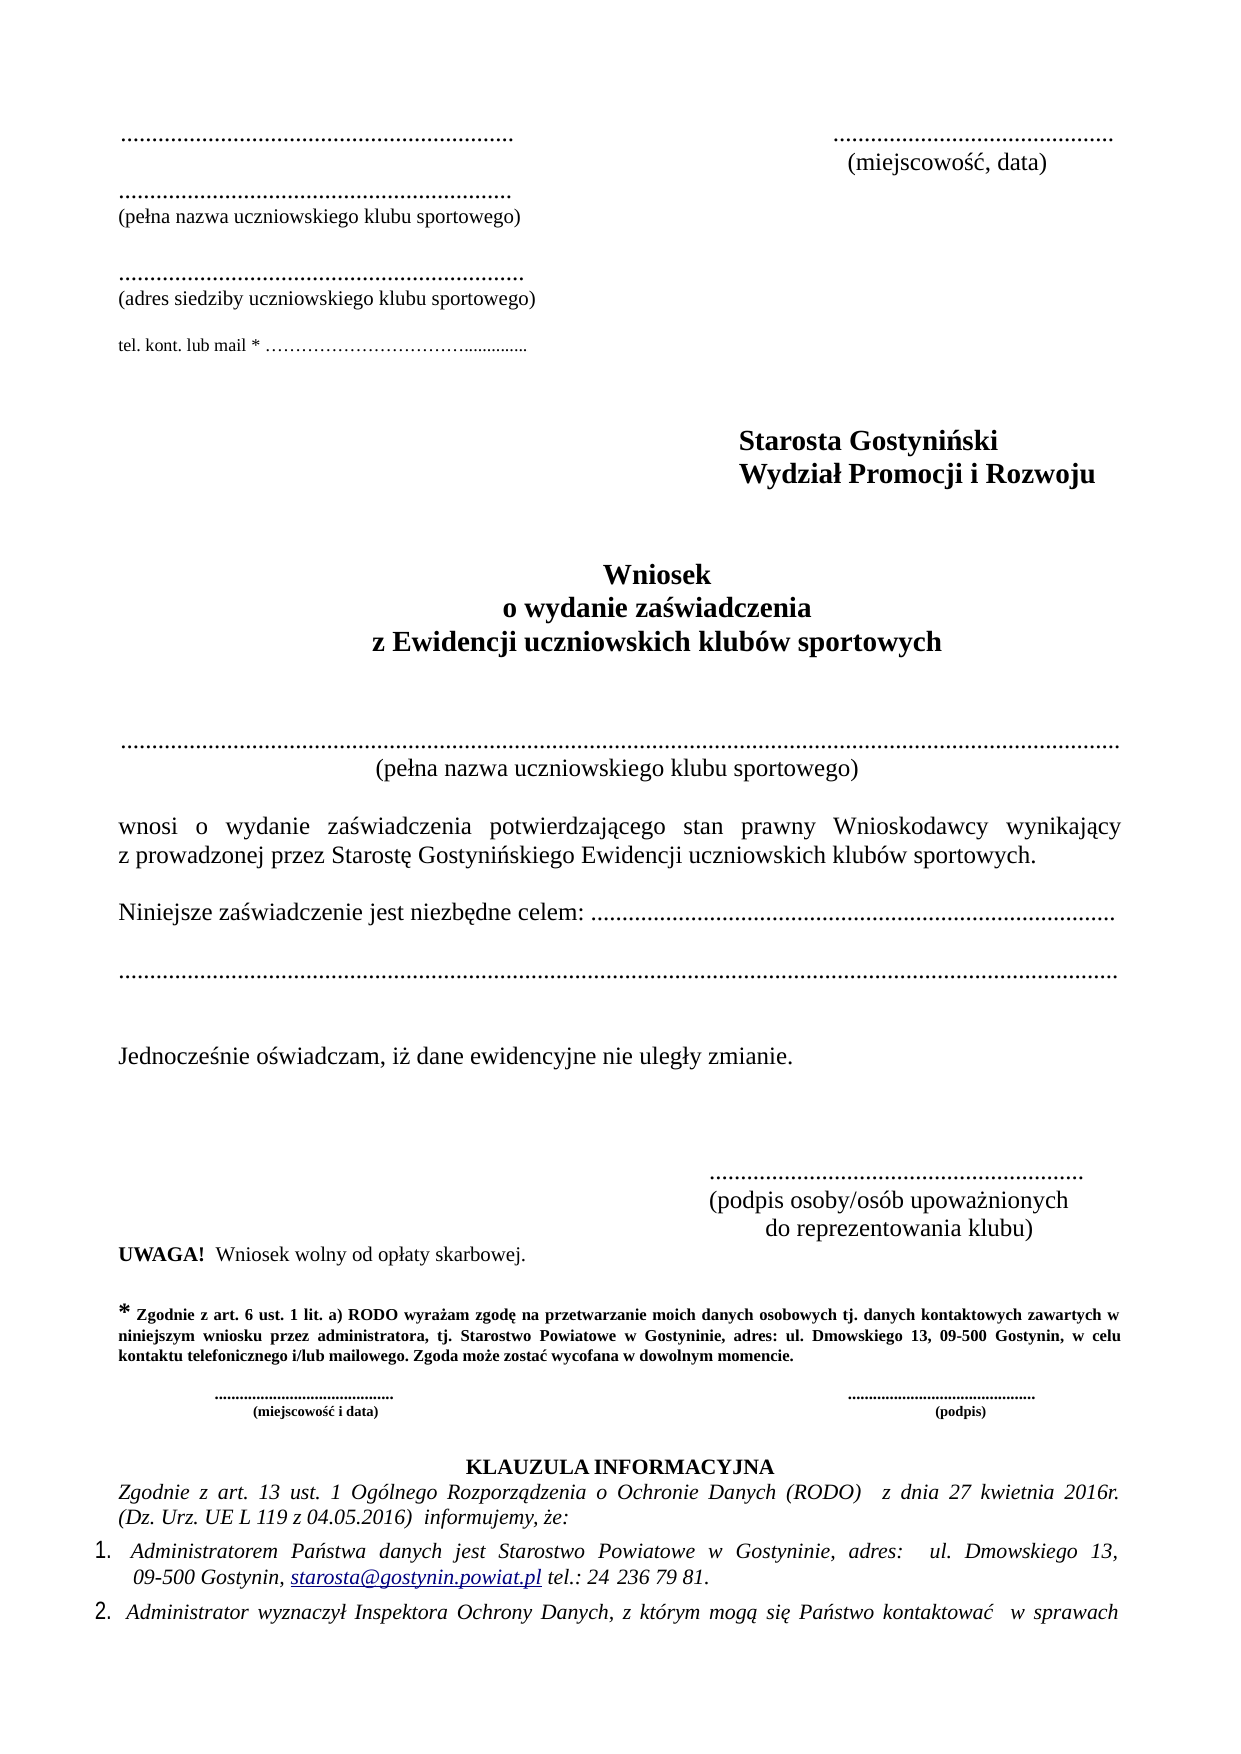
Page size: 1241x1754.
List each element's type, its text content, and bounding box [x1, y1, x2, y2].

text (miejscowość, data) [118, 147, 1122, 176]
text tel. kont. lub mail * …………………………….............. [118, 334, 251, 370]
text KLAUZULA INFORMACYJNA [118, 1454, 1122, 1479]
text Wniosek [192, 557, 1122, 591]
text (adres siedziby uczniowskiego klubu sportowego) [118, 286, 1122, 310]
text Wydział Promocji i Rozwoju [738, 456, 1122, 490]
text ........................................... ............................................. [118, 1384, 1122, 1403]
text (podpis osoby/osób upoważnionych do reprezentowania klubu) [709, 1185, 1122, 1242]
text (pełna nazwa uczniowskiego klubu sportowego) [118, 753, 1122, 782]
text Zgodnie z art. 13 ust. 1 Ogólnego Rozporządzenia o Ochronie Danych (RODO) z dnia 27 kwietnia 2016r. (Dz. Urz. UE L 119 z 04.05.2016) informujemy, że: [118, 1479, 1122, 1529]
text o wydanie zaświadczenia z Ewidencji uczniowskich klubów sportowych [192, 591, 1122, 658]
text ............................................................... ............................................. [118, 118, 1122, 147]
text ................................................................................................................................................................ [118, 955, 1122, 983]
list Administrator wyznaczył Inspektora Ochrony Danych, z którym mogą się Państwo kontaktować w sprawach [94, 1596, 1122, 1624]
list Administratorem Państwa danych jest Starostwo Powiatowe w Gostyninie, adres: ul. Dmowskiego 13, 09-500 Gostynin, starosta@gostynin.powiat.pl tel.: 24 236 79 81. [94, 1536, 1122, 1589]
text wnosi o wydanie zaświadczenia potwierdzającego stan prawny Wnioskodawcy wynikający z prowadzonej przez Starostę Gostynińskiego Ewidencji uczniowskich klubów sportowych. [118, 811, 1122, 868]
text Niniejsze zaświadczenie jest niezbędne celem: .................................................................................... [118, 897, 1122, 926]
text ............................................................... [118, 176, 1122, 204]
text Starosta Gostyniński [738, 423, 1122, 456]
text * Zgodnie z art. 6 ust. 1 lit. a) RODO wyrażam zgodę na przetwarzanie moich danych osobowych tj. danych kontaktowych zawartych w niniejszym wniosku przez administratora, tj. Starostwo Powiatowe w Gostyninie, adres: ul. Dmowskiego 13, 09-500 Gostynin, w celu kontaktu telefonicznego i/lub mailowego. Zgoda może zostać wycofana w dowolnym momencie. [118, 1297, 1122, 1364]
text (miejscowość i data) (podpis) [118, 1403, 1122, 1419]
text (pełna nazwa uczniowskiego klubu sportowego) [118, 204, 1122, 228]
text tel. kont. lub mail * …………………………….............. [260, 334, 1122, 370]
text ................................................................. [118, 257, 1122, 286]
text Jednocześnie oświadczam, iż dane ewidencyjne nie uległy zmianie. [118, 1041, 1122, 1070]
text UWAGA! Wniosek wolny od opłaty skarbowej. [118, 1242, 1122, 1266]
text ................................................................................................................................................................ [118, 725, 1122, 753]
text ............................................................ [709, 1156, 1122, 1185]
